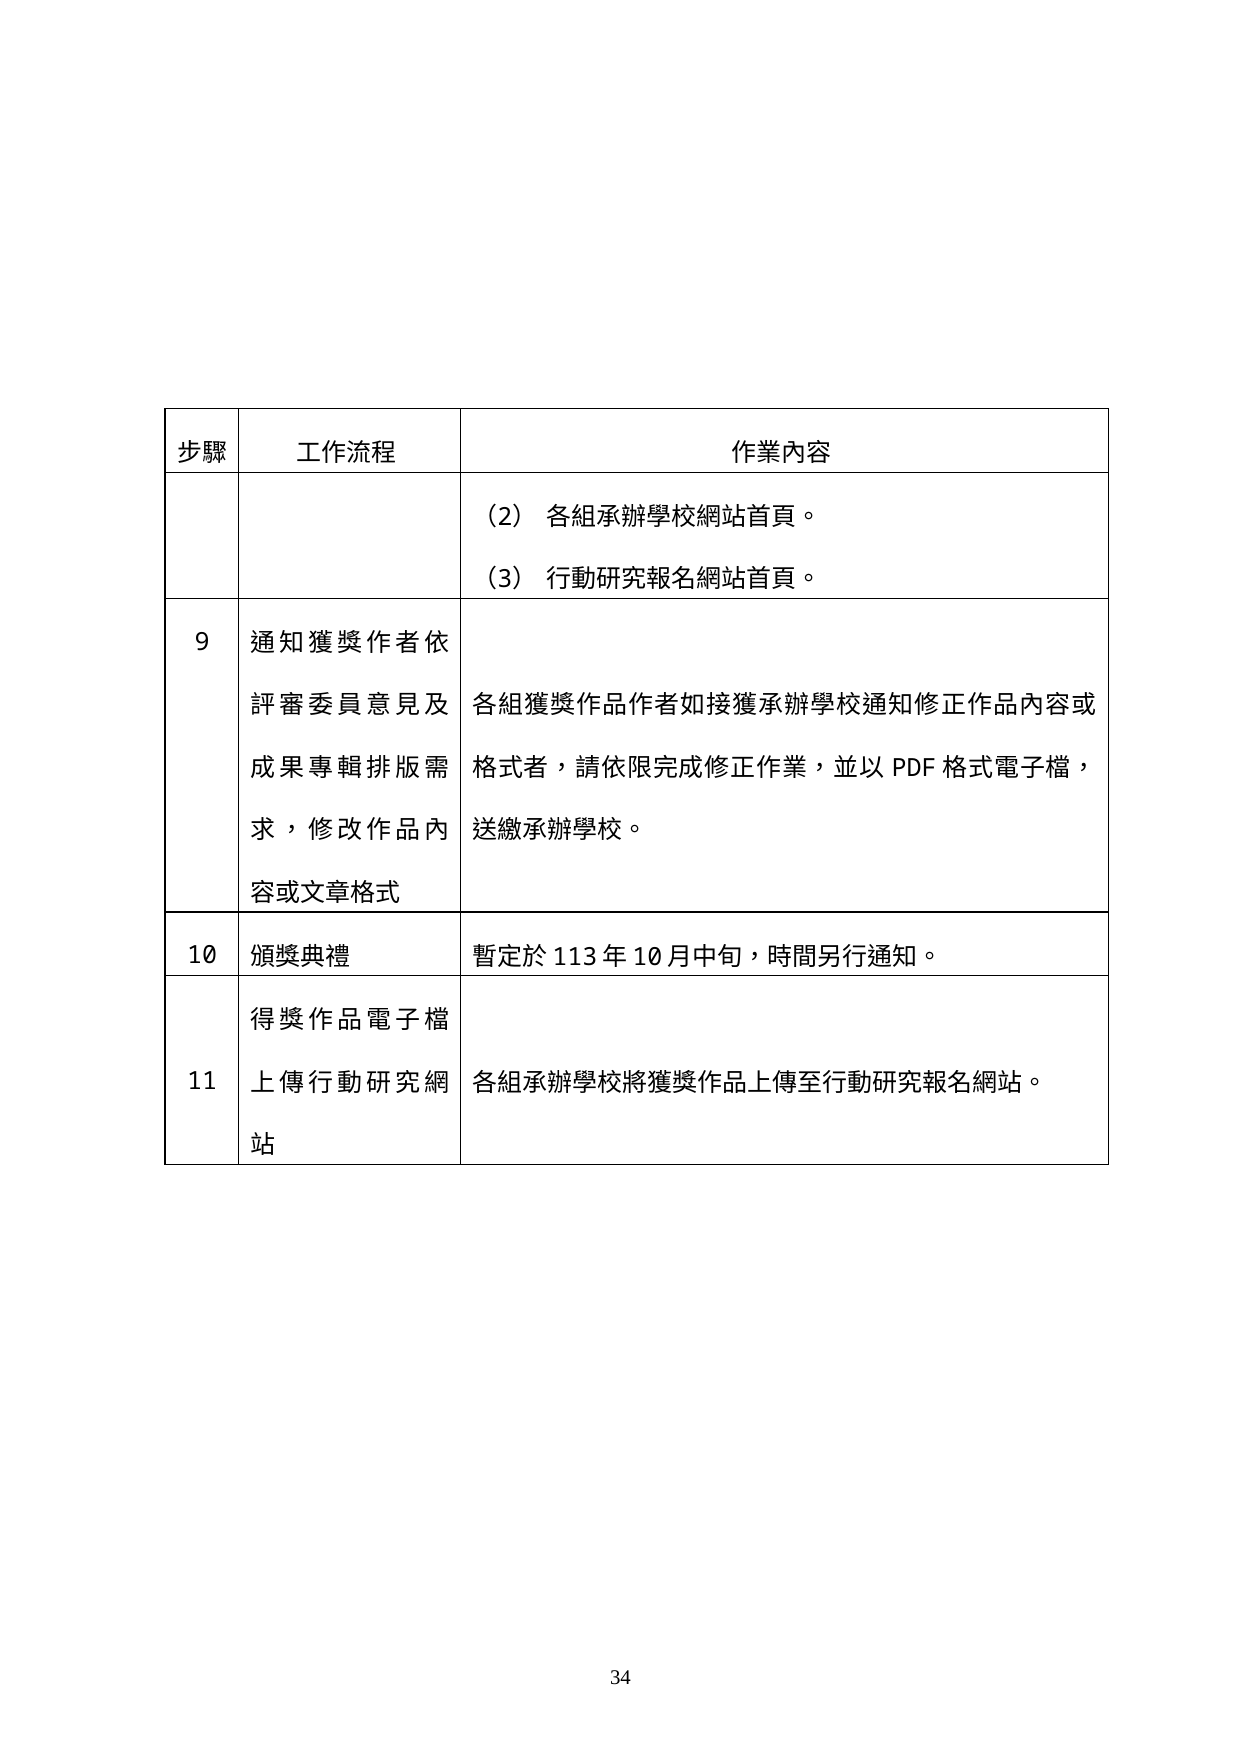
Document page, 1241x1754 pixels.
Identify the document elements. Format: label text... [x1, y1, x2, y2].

table_cell 9 [166, 599, 238, 911]
table_cell 10 [166, 913, 238, 975]
table_cell 各組承辦學校將獲獎作品上傳至行動研究報名網站。 [461, 976, 1108, 1163]
table_header 作業內容 [461, 409, 1108, 472]
table_cell 頒獎典禮 [239, 913, 460, 975]
table_header 工作流程 [239, 409, 460, 472]
table_header 步驟 [166, 409, 238, 472]
table_cell 各組獲獎作品作者如接獲承辦學校通知修正作品內容或格式者，請依限完成修正作業，並以PDF格式電子檔，送繳承辦學校。 [461, 599, 1108, 911]
table_cell 公告日期：113年8月30日（星期五） 公告位址： 教育局網站首頁>公告資訊>最新消息>幼兒園/國小/國中/高中職【依組別不同公告於所屬學層標籤項下】 各組承辦學校網站首頁。 行動研究報名網站首頁。 [461, 473, 1108, 598]
table_cell 11 [166, 976, 238, 1163]
table_cell 通知獲獎作者依評審委員意見及成果專輯排版需求，修改作品內容或文章格式 [239, 599, 460, 911]
table_cell 暫定於113年10月中旬，時間另行通知。 [461, 913, 1108, 975]
table_cell [166, 473, 238, 598]
table_cell 得獎作品電子檔上傳行動研究網站 [239, 976, 460, 1163]
table_cell [239, 473, 460, 598]
